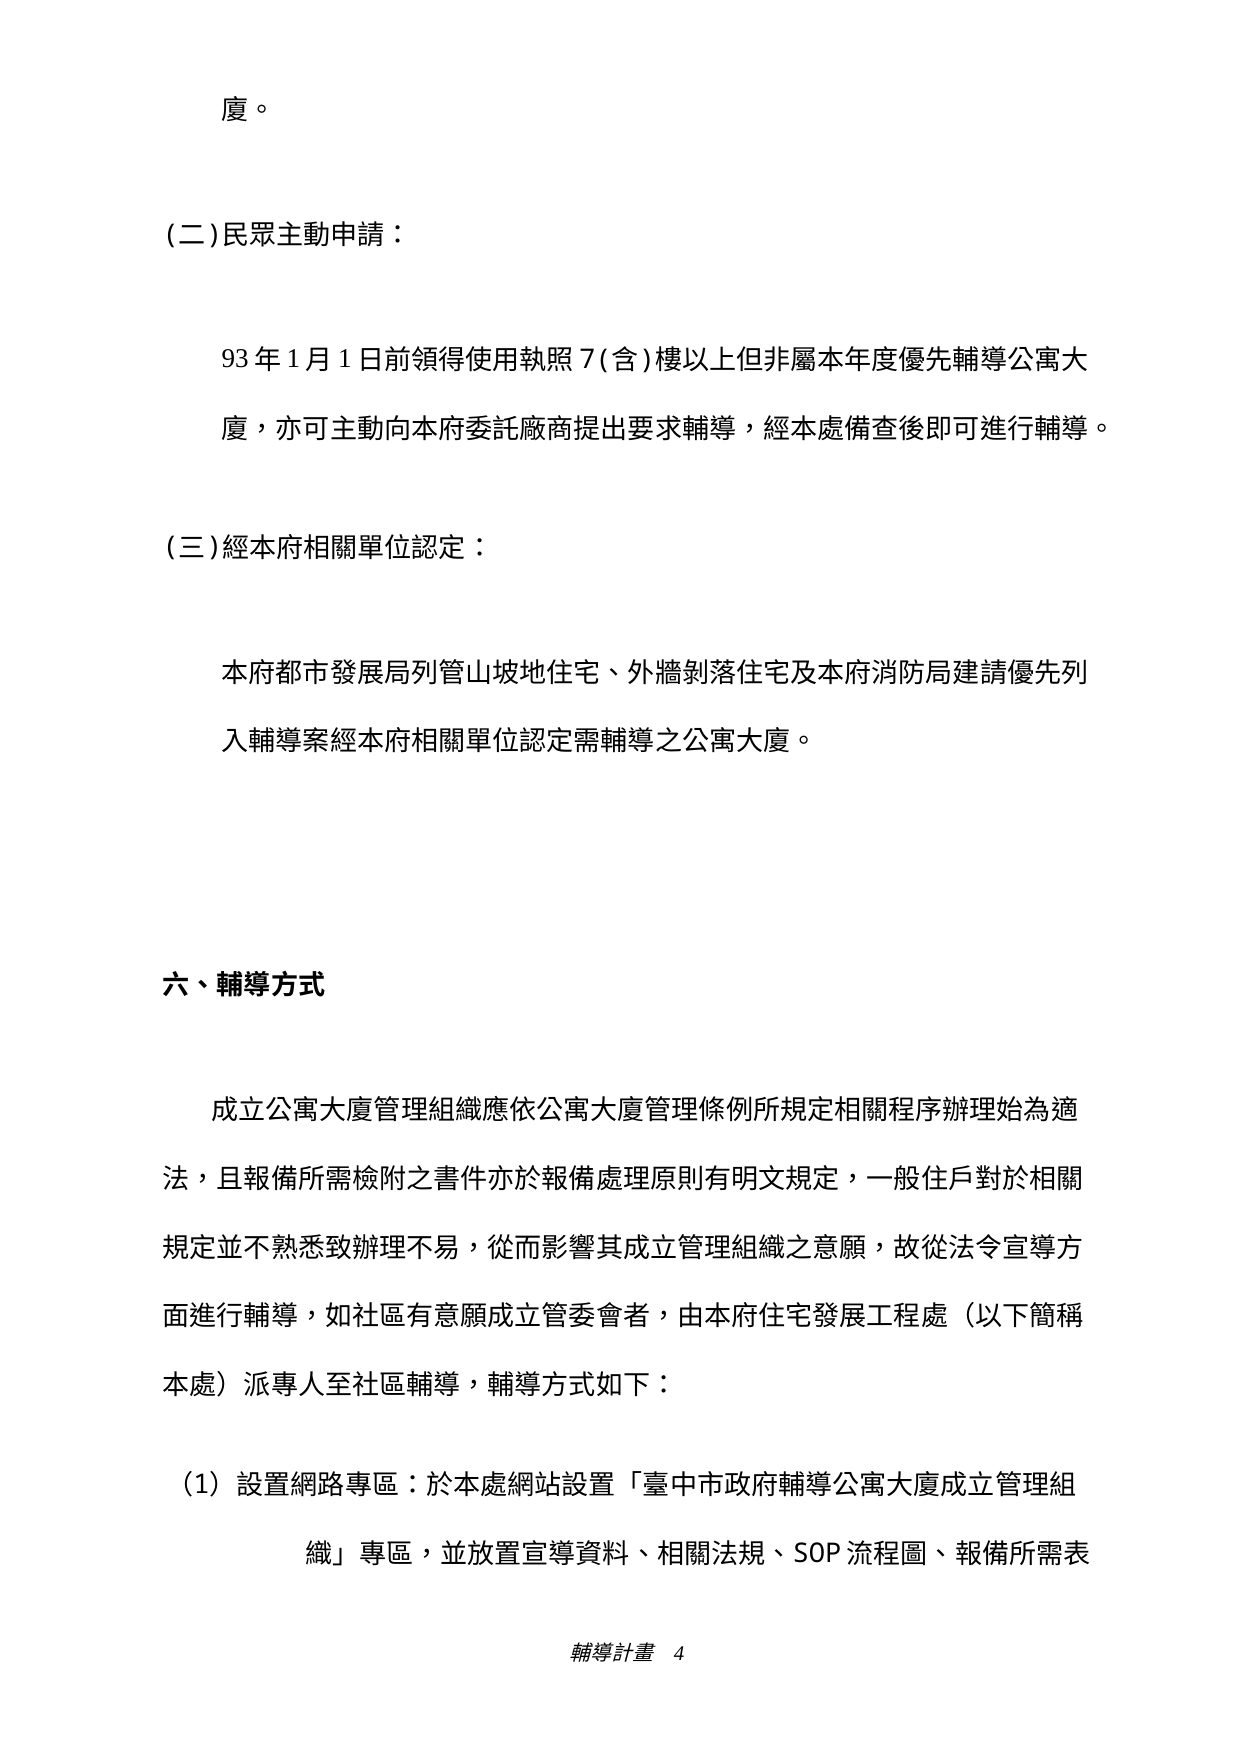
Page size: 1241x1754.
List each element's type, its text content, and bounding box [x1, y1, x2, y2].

text 六、輔導方式 [162, 941, 1093, 1004]
text 93年1月1日前領得使用執照7(含)樓以上但非屬本年度優先輔導公寓大廈，亦可主動向本府委託廠商提出要求輔導，經本處備查後即可進行輔導。 [221, 316, 1093, 447]
text 本府都市發展局列管山坡地住宅、外牆剝落住宅及本府消防局建請優先列入輔導案經本府相關單位認定需輔導之公寓大廈。 [221, 629, 1093, 760]
text 廈。 [221, 66, 1093, 129]
text (三)經本府相關單位認定： [162, 504, 1093, 566]
list 設置網路專區：於本處網站設置「臺中市政府輔導公寓大廈成立管理組織」專區，並放置宣導資料、相關法規、SOP流程圖、報備所需表 [166, 1441, 1093, 1572]
text 成立公寓大廈管理組織應依公寓大廈管理條例所規定相關程序辦理始為適法，且報備所需檢附之書件亦於報備處理原則有明文規定，一般住戶對於相關規定並不熟悉致辦理不易，從而影響其成立管理組織之意願，故從法令宣導方面進行輔導，如社區有意願成立管委會者，由本府住宅發展工程處（以下簡稱本處）派專人至社區輔導，輔導方式如下： [162, 1066, 1093, 1404]
text (二)民眾主動申請： [162, 191, 1093, 254]
